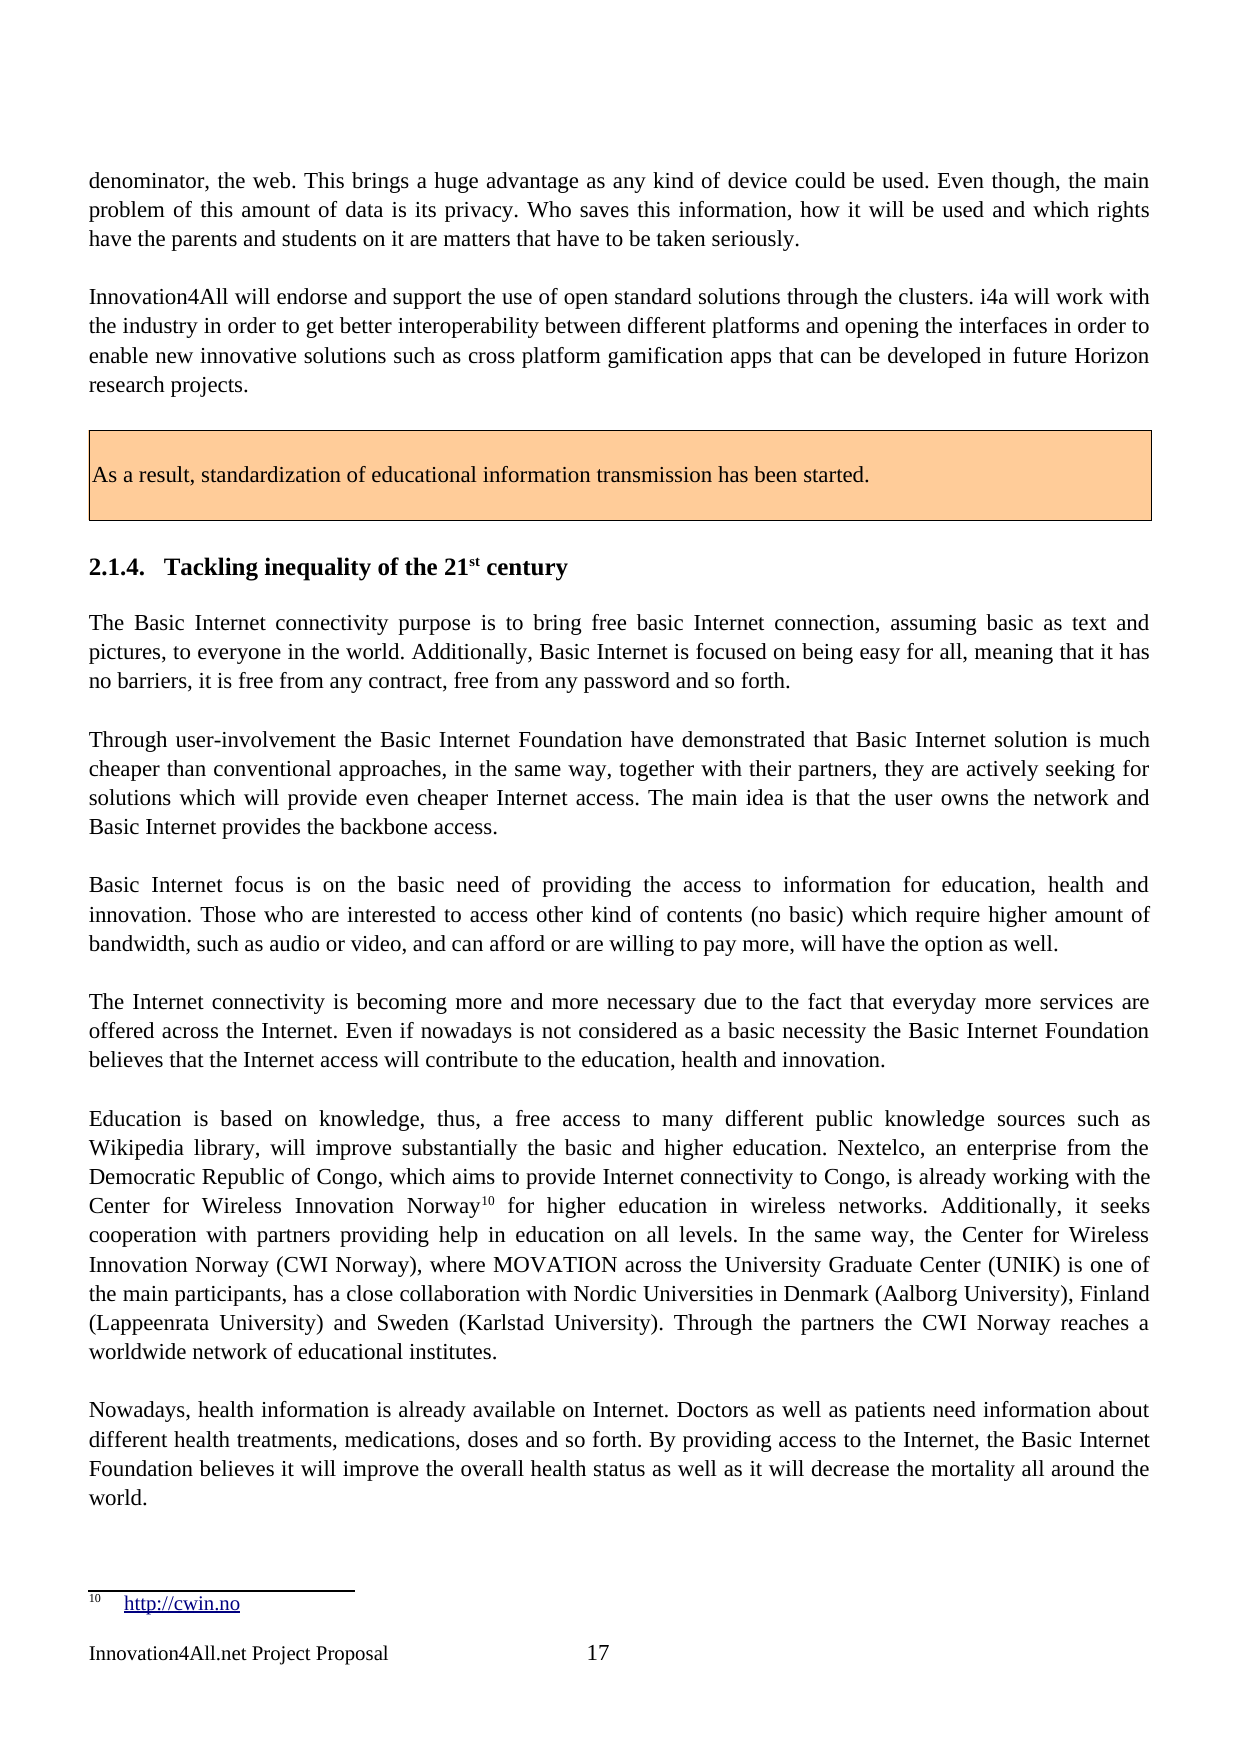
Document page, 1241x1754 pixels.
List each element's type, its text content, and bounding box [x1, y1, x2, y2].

text As a result, standardization of educational information transmission has been started. [90, 459, 1151, 488]
text Education is based on knowledge, thus, a free access to many different public knowledge sources such as Wikipedia library, will improve substantially the basic and higher education. Nextelco, an enterprise from the Democratic Republic of Congo, which aims to provide Internet connectivity to Congo, is already working with the Center for Wireless Innovation Norway for higher education in wireless networks. Additionally, it seeks cooperation with partners providing help in education on all levels. In the same way, the Center for Wireless Innovation Norway (CWI Norway), where MOVATION across the University Graduate Center (UNIK) is one of the main participants, has a close collaboration with Nordic Universities in Denmark (Aalborg University), Finland (Lappeenrata University) and Sweden (Karlstad University). Through the partners the CWI Norway reaches a worldwide network of educational institutes. [88, 1106, 1152, 1364]
text The Internet connectivity is becoming more and more necessary due to the fact that everyday more services are offered across the Internet. Even if nowadays is not considered as a basic necessity the Basic Internet Foundation believes that the Internet access will contribute to the education, health and innovation. [88, 989, 1152, 1073]
text The Basic Internet connectivity purpose is to bring free basic Internet connection, assuming basic as text and pictures, to everyone in the world. Additionally, Basic Internet is focused on being easy for all, meaning that it has no barriers, it is free from any contract, free from any password and so forth. [88, 610, 1152, 694]
text denominator, the web. This brings a huge advantage as any kind of device could be used. Even though, the main problem of this amount of data is its privacy. Who saves this information, how it will be used and which rights have the parents and students on it are matters that have to be taken seriously. [88, 168, 1152, 251]
text Innovation4All will endorse and support the use of open standard solutions through the clusters. i4a will work with the industry in order to get better interoperability between different platforms and opening the interfaces in order to enable new innovative solutions such as cross platform gamification apps that can be developed in future Horizon research projects. [88, 284, 1152, 397]
text Basic Internet focus is on the basic need of providing the access to information for education, health and innovation. Those who are interested to access other kind of contents (no basic) which require higher amount of bandwidth, such as audio or video, and can afford or are willing to pay more, will have the option as well. [88, 872, 1152, 956]
text Through user-involvement the Basic Internet Foundation have demonstrated that Basic Internet solution is much cheaper than conventional approaches, in the same way, together with their partners, they are actively seeking for solutions which will provide even cheaper Internet access. The main idea is that the user owns the network and Basic Internet provides the backbone access. [88, 727, 1152, 839]
text http://cwin.no [88, 1591, 1152, 1614]
text Nowadays, health information is already available on Internet. Doctors as well as patients need information about different health treatments, medications, doses and so forth. By providing access to the Internet, the Basic Internet Foundation believes it will improve the overall health status as well as it will decrease the mortality all around the world. [88, 1397, 1152, 1510]
subtitle Tackling inequality of the 21st century [88, 553, 1152, 581]
